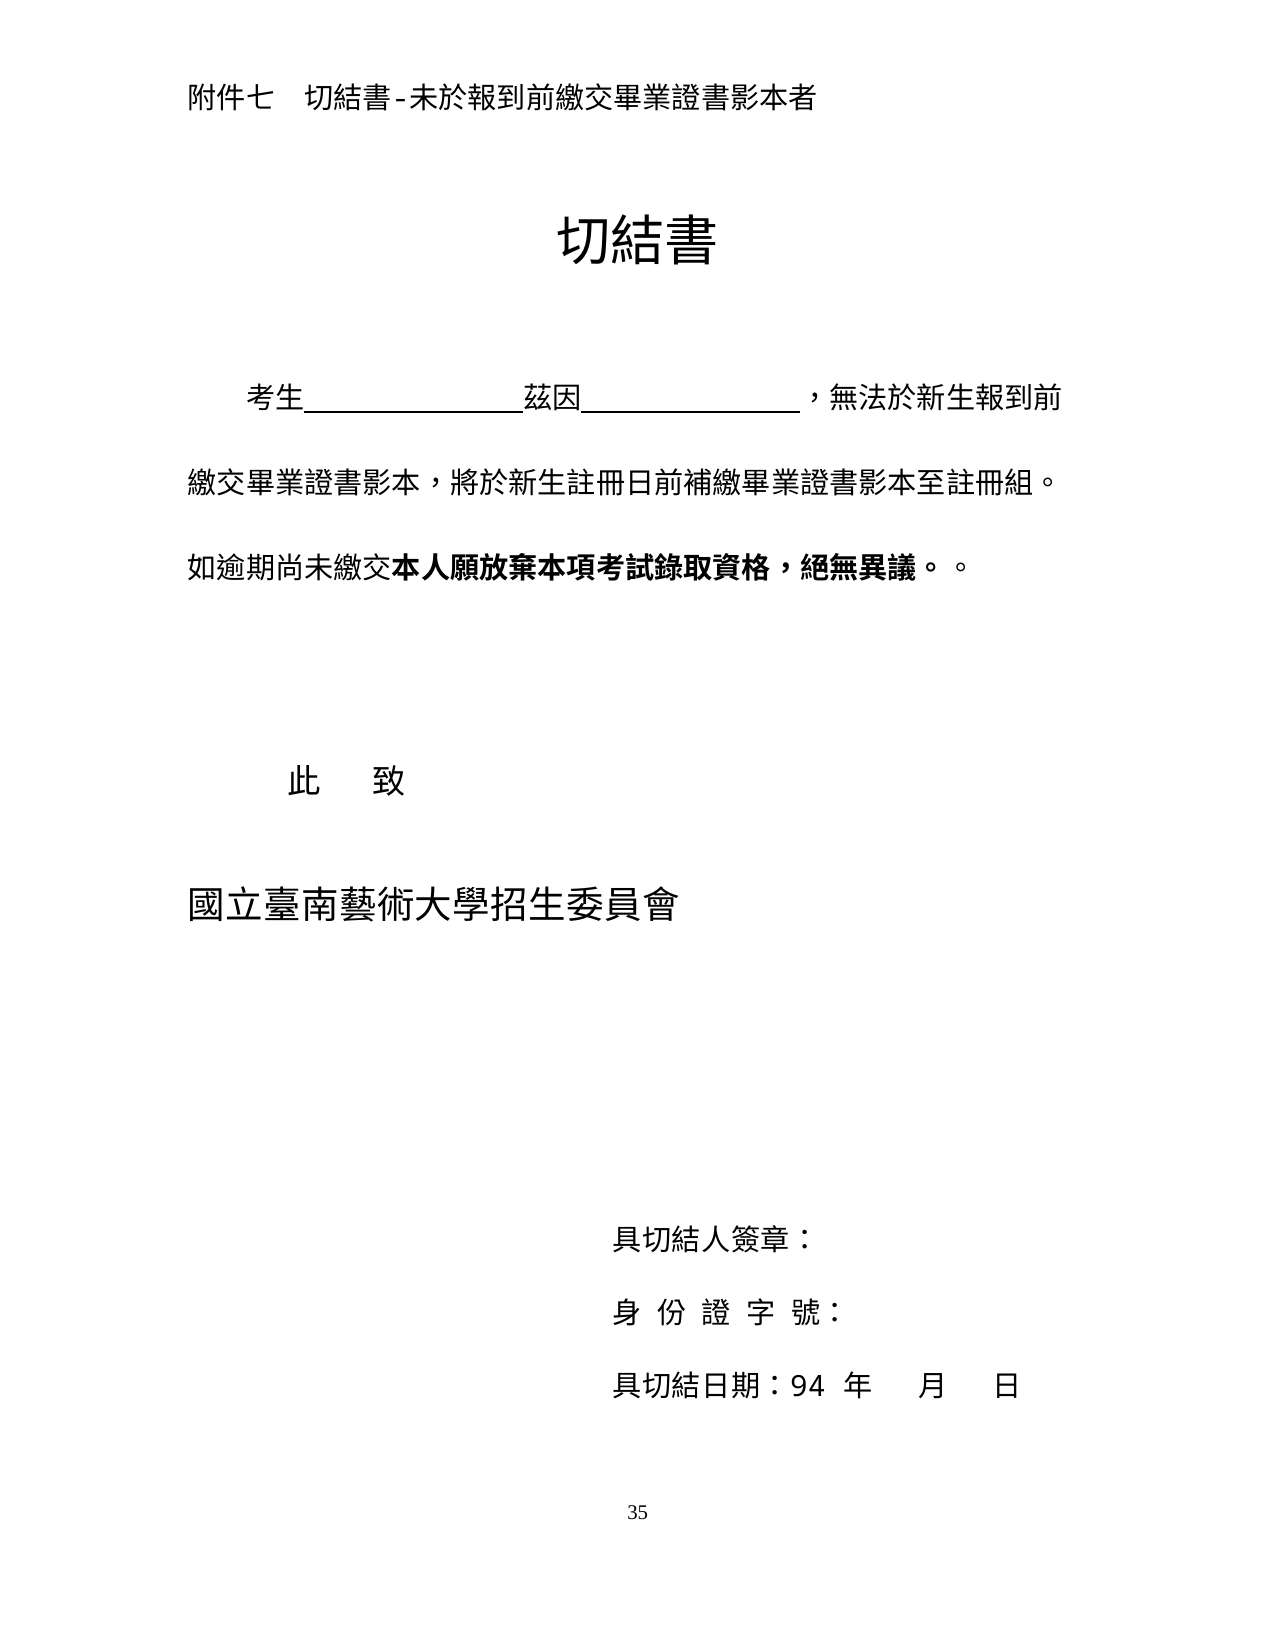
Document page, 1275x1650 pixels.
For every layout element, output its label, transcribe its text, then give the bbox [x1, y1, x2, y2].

text 具切結日期：94 年 月 日 [612, 1338, 1087, 1411]
text 身 份 證 字 號： [612, 1265, 1087, 1338]
text 國立臺南藝術大學招生委員會 [187, 858, 1087, 933]
text 考生 茲因 ，無法於新生報到前繳交畢業證書影本，將於新生註冊日前補繳畢業證書影本至註冊組。如逾期尚未繳交本人願放棄本項考試錄取資格，絕無異議。。 [187, 375, 1087, 587]
text 此 致 [287, 733, 1087, 808]
text 切結書 [187, 198, 1087, 276]
text 附件七 切結書-未於報到前繳交畢業證書影本者 [187, 75, 1087, 117]
text 具切結人簽章： [612, 1192, 1087, 1265]
